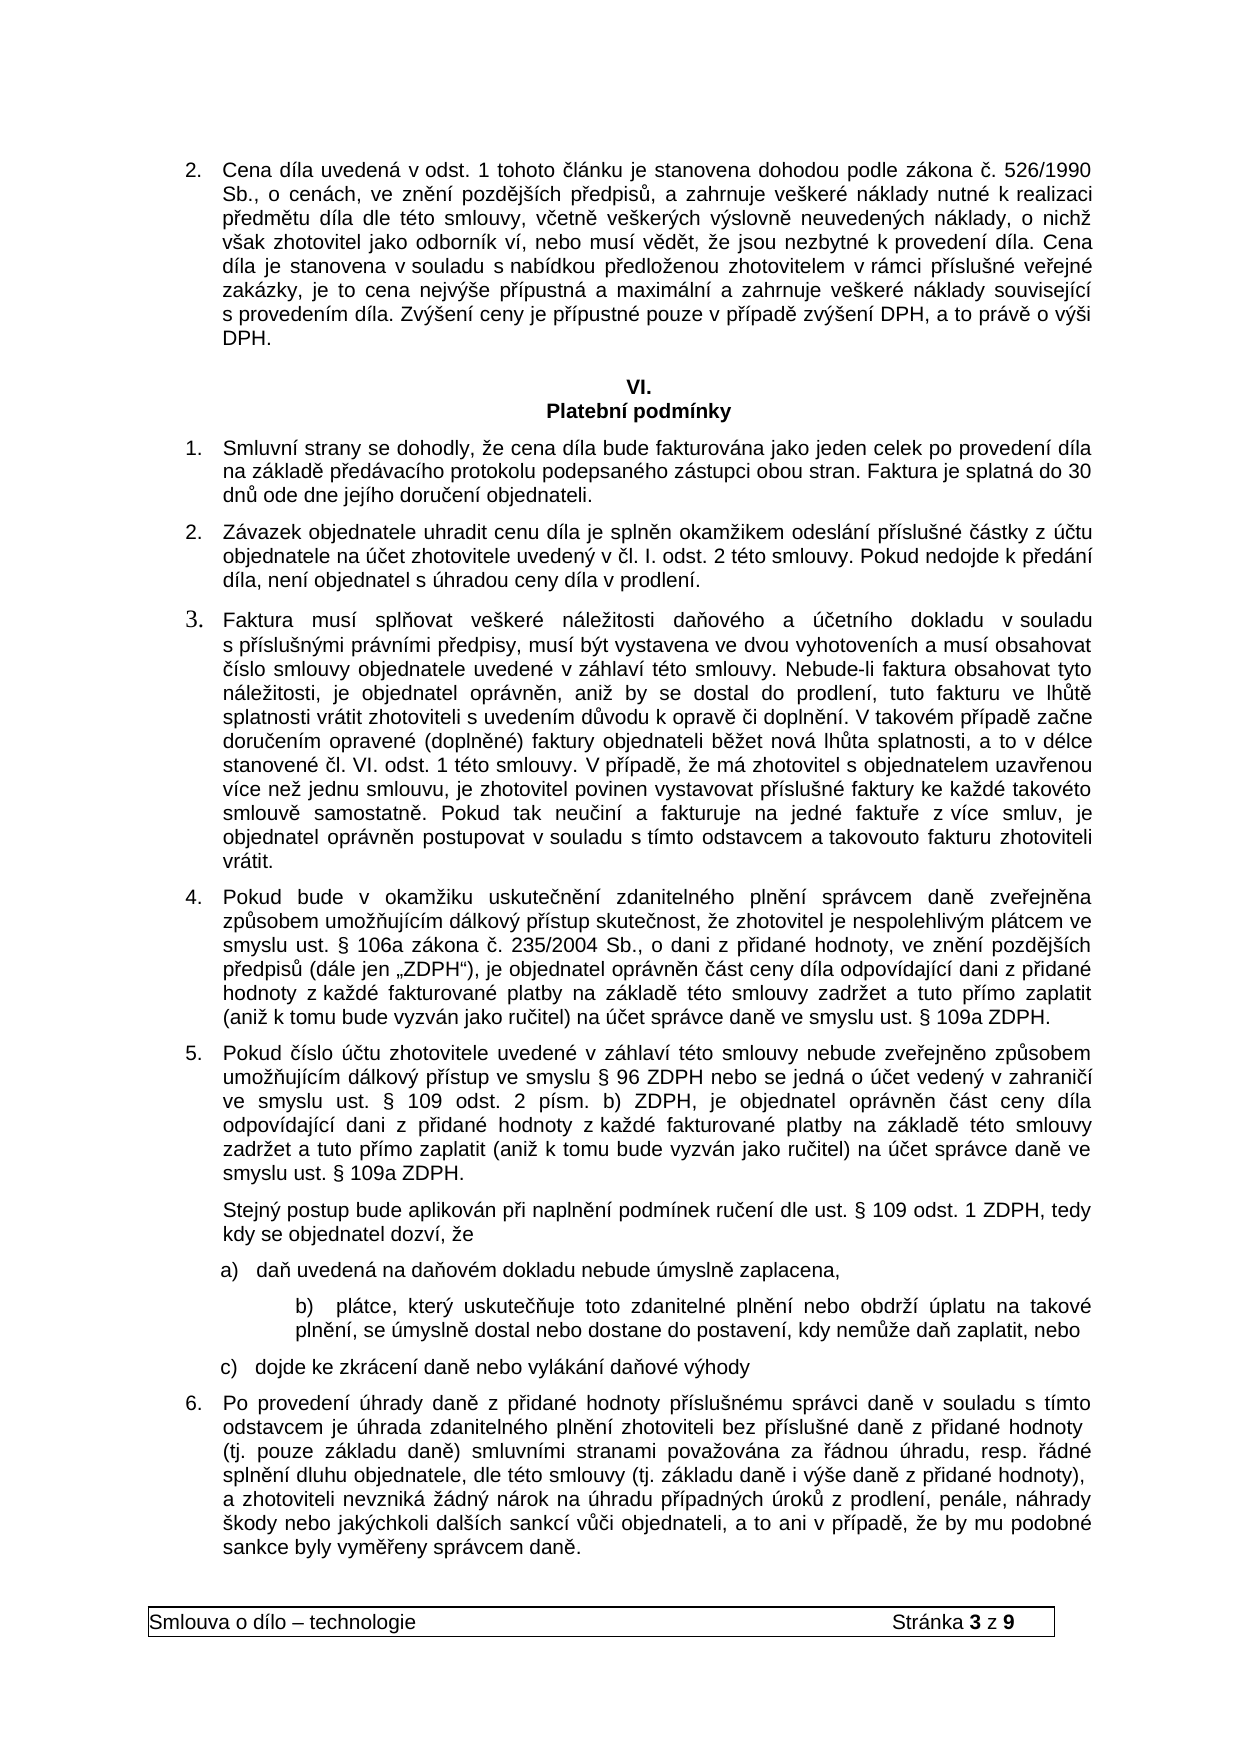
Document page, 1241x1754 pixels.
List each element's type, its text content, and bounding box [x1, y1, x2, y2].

list Smluvní strany se dohodly, že cena díla bude fakturována jako jeden celek po provedení díla na základě předávacího protokolu podepsaného zástupci obou stran. Faktura je splatná do 30 dnů ode dne jejího doručení objednateli. [185, 435, 1093, 507]
list Závazek objednatele uhradit cenu díla je splněn okamžikem odeslání příslušné částky z účtu objednatele na účet zhotovitele uvedený v čl. I. odst. 2 této smlouvy. Pokud nedojde k předání díla, není objednatel s úhradou ceny díla v prodlení. [185, 520, 1093, 592]
text Stejný postup bude aplikován při naplnění podmínek ručení dle ust. § 109 odst. 1 ZDPH, tedy kdy se objednatel dozví, že [223, 1197, 1093, 1245]
list Faktura musí splňovat veškeré náležitosti daňového a účetního dokladu v souladu s příslušnými právními předpisy, musí být vystavena ve dvou vyhotoveních a musí obsahovat číslo smlouvy objednatele uvedené v záhlaví této smlouvy. Nebude-li faktura obsahovat tyto náležitosti, je objednatel oprávněn, aniž by se dostal do prodlení, tuto fakturu ve lhůtě splatnosti vrátit zhotoviteli s uvedením důvodu k opravě či doplnění. V takovém případě začne doručením opravené (doplněné) faktury objednateli běžet nová lhůta splatnosti, a to v délce stanovené čl. VI. odst. 1 této smlouvy. V případě, že má zhotovitel s objednatelem uzavřenou více než jednu smlouvu, je zhotovitel povinen vystavovat příslušné faktury ke každé takovéto smlouvě samostatně. Pokud tak neučiní a fakturuje na jedné faktuře z více smluv, je objednatel oprávněn postupovat v souladu s tímto odstavcem a takovouto fakturu zhotoviteli vrátit. [185, 604, 1093, 872]
text Platební podmínky [185, 399, 1093, 423]
text c) dojde ke zkrácení daně nebo vylákání daňové výhody [148, 1355, 1093, 1379]
list Pokud číslo účtu zhotovitele uvedené v záhlaví této smlouvy nebude zveřejněno způsobem umožňujícím dálkový přístup ve smyslu § 96 ZDPH nebo se jedná o účet vedený v zahraničí ve smyslu ust. § 109 odst. 2 písm. b) ZDPH, je objednatel oprávněn část ceny díla odpovídající dani z přidané hodnoty z každé fakturované platby na základě této smlouvy zadržet a tuto přímo zaplatit (aniž k tomu bude vyzván jako ručitel) na účet správce daně ve smyslu ust. § 109a ZDPH. [185, 1041, 1093, 1185]
list Po provedení úhrady daně z přidané hodnoty příslušnému správci daně v souladu s tímto odstavcem je úhrada zdanitelného plnění zhotoviteli bez příslušné daně z přidané hodnoty (tj. pouze základu daně) smluvními stranami považována za řádnou úhradu, resp. řádné splnění dluhu objednatele, dle této smlouvy (tj. základu daně i výše daně z přidané hodnoty), a zhotoviteli nevzniká žádný nárok na úhradu případných úroků z prodlení, penále, náhrady škody nebo jakýchkoli dalších sankcí vůči objednateli, a to ani v případě, že by mu podobné sankce byly vyměřeny správcem daně. [185, 1391, 1093, 1559]
text VI. [185, 375, 1093, 399]
list Pokud bude v okamžiku uskutečnění zdanitelného plnění správcem daně zveřejněna způsobem umožňujícím dálkový přístup skutečnost, že zhotovitel je nespolehlivým plátcem ve smyslu ust. § 106a zákona č. 235/2004 Sb., o dani z přidané hodnoty, ve znění pozdějších předpisů (dále jen „ZDPH“), je objednatel oprávněn část ceny díla odpovídající dani z přidané hodnoty z každé fakturované platby na základě této smlouvy zadržet a tuto přímo zaplatit (aniž k tomu bude vyzván jako ručitel) na účet správce daně ve smyslu ust. § 109a ZDPH. [185, 885, 1093, 1029]
text b) plátce, který uskutečňuje toto zdanitelné plnění nebo obdrží úplatu na takové plnění, se úmyslně dostal nebo dostane do postavení, kdy nemůže daň zaplatit, nebo [295, 1294, 1093, 1342]
text a) daň uvedená na daňovém dokladu nebude úmyslně zaplacena, [148, 1258, 1093, 1282]
list Cena díla uvedená v odst. 1 tohoto článku je stanovena dohodou podle zákona č. 526/1990 Sb., o cenách, ve znění pozdějších předpisů, a zahrnuje veškeré náklady nutné k realizaci předmětu díla dle této smlouvy, včetně veškerých výslovně neuvedených náklady, o nichž však zhotovitel jako odborník ví, nebo musí vědět, že jsou nezbytné k provedení díla. Cena díla je stanovena v souladu s nabídkou předloženou zhotovitelem v rámci příslušné veřejné zakázky, je to cena nejvýše přípustná a maximální a zahrnuje veškeré náklady související s provedením díla. Zvýšení ceny je přípustné pouze v případě zvýšení DPH, a to právě o výši DPH. [185, 158, 1093, 350]
